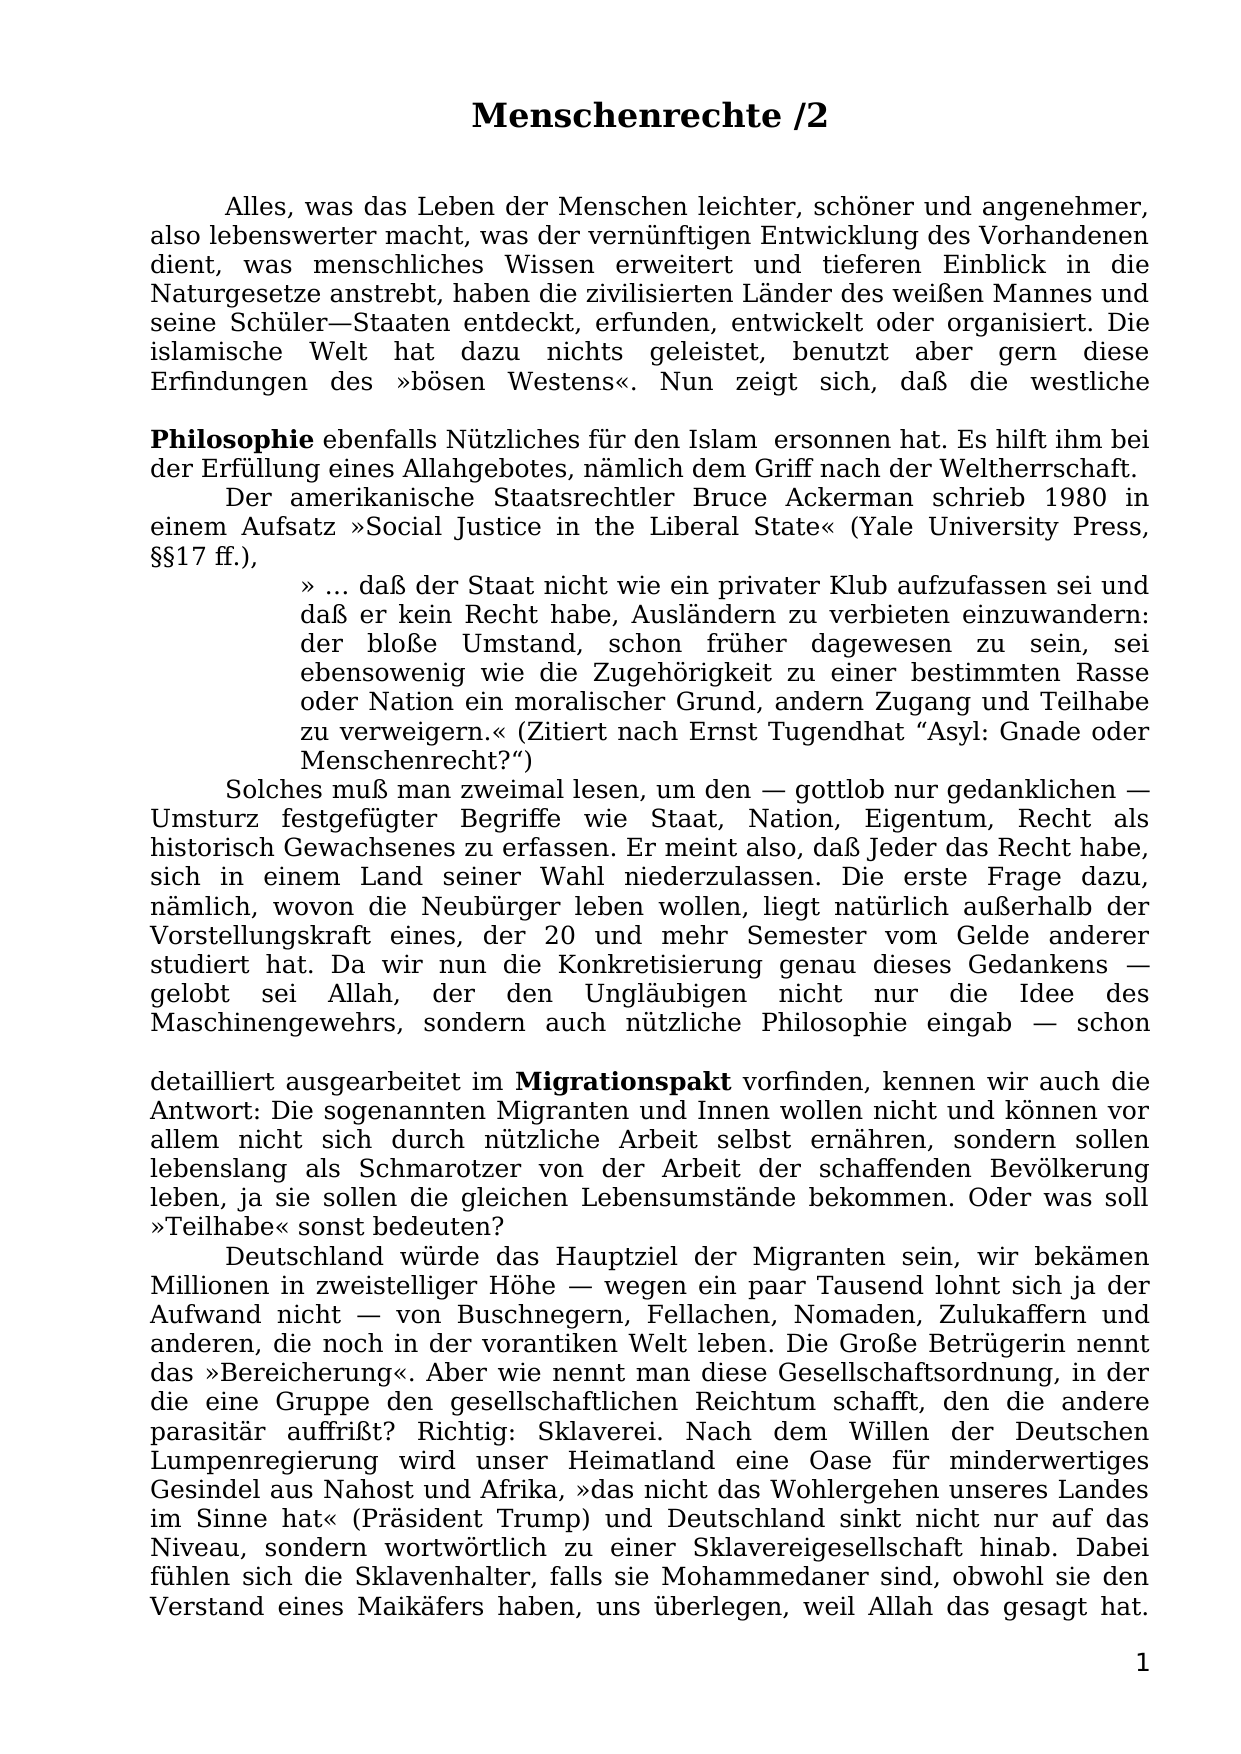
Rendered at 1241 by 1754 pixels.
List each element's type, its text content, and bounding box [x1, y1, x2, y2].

text Menschenrechte /2 [150, 75, 1151, 135]
text Deutschland würde das Hauptziel der Migranten sein, wir bekämen Millionen in zweistelliger Höhe — wegen ein paar Tausend lohnt sich ja der Aufwand nicht — von Buschnegern, Fellachen, Nomaden, Zulukaffern und anderen, die noch in der vorantiken Welt leben. Die Große Betrügerin nennt das »Bereicherung«. Aber wie nennt man diese Gesellschaftsordnung, in der die eine Gruppe den gesellschaftlichen Reichtum schafft, den die andere parasitär auffrißt? Richtig: Sklaverei. Nach dem Willen der Deutschen Lumpenregierung wird unser Heimatland eine Oase für minderwertiges Gesindel aus Nahost und Afrika, »das nicht das Wohlergehen unseres Landes im Sinne hat« (Präsident Trump) und Deutschland sinkt nicht nur auf das Niveau, sondern wortwörtlich zu einer Sklavereigesellschaft hinab. Dabei fühlen sich die Sklavenhalter, falls sie Mohammedaner sind, obwohl sie den Verstand eines Maikäfers haben, uns überlegen, weil Allah das gesagt hat. [150, 1242, 1151, 1621]
text Alles, was das Leben der Menschen leichter, schöner und angenehmer, also lebenswerter macht, was der vernünftigen Entwicklung des Vorhandenen dient, was menschliches Wissen erweitert und tieferen Einblick in die Naturgesetze anstrebt, haben die zivilisierten Länder des weißen Mannes und seine Schüler—Staaten entdeckt, erfunden, entwickelt oder organisiert. Die islamische Welt hat dazu nichts geleistet, benutzt aber gern diese Erfindungen des »bösen Westens«. Nun zeigt sich, daß die westliche Philosophie ebenfalls Nützliches für den Islam ersonnen hat. Es hilft ihm bei der Erfüllung eines Allahgebotes, nämlich dem Griff nach der Weltherrschaft. [150, 192, 1151, 483]
text Der amerikanische Staatsrechtler Bruce Ackerman schrieb 1980 in einem Aufsatz »Social Justice in the Liberal State« (Yale University Press, §§17 ff.), [150, 483, 1151, 571]
text Solches muß man zweimal lesen, um den — gottlob nur gedanklichen — Umsturz festgefügter Begriffe wie Staat, Nation, Eigentum, Recht als historisch Gewachsenes zu erfassen. Er meint also, daß Jeder das Recht habe, sich in einem Land seiner Wahl niederzulassen. Die erste Frage dazu, nämlich, wovon die Neubürger leben wollen, liegt natürlich außerhalb der Vorstellungskraft eines, der 20 und mehr Semester vom Gelde anderer studiert hat. Da wir nun die Konkretisierung genau dieses Gedankens — gelobt sei Allah, der den Ungläubigen nicht nur die Idee des Maschinengewehrs, sondern auch nützliche Philosophie eingab — schon detailliert ausgearbeitet im Migrationspakt vorfinden, kennen wir auch die Antwort: Die sogenannten Migranten und Innen wollen nicht und können vor allem nicht sich durch nützliche Arbeit selbst ernähren, sondern sollen lebenslang als Schmarotzer von der Arbeit der schaffenden Bevölkerung leben, ja sie sollen die gleichen Lebensumstände bekommen. Oder was soll »Teilhabe« sonst bedeuten? [150, 775, 1151, 1242]
text » … daß der Staat nicht wie ein privater Klub aufzufassen sei und daß er kein Recht habe, Ausländern zu verbieten einzuwandern: der bloße Umstand, schon früher dagewesen zu sein, sei ebensowenig wie die Zugehörigkeit zu einer bestimmten Rasse oder Nation ein moralischer Grund, andern Zugang und Teilhabe zu verweigern.« (Zitiert nach Ernst Tugendhat “Asyl: Gnade oder Men­schen­recht?“) [300, 571, 1151, 775]
